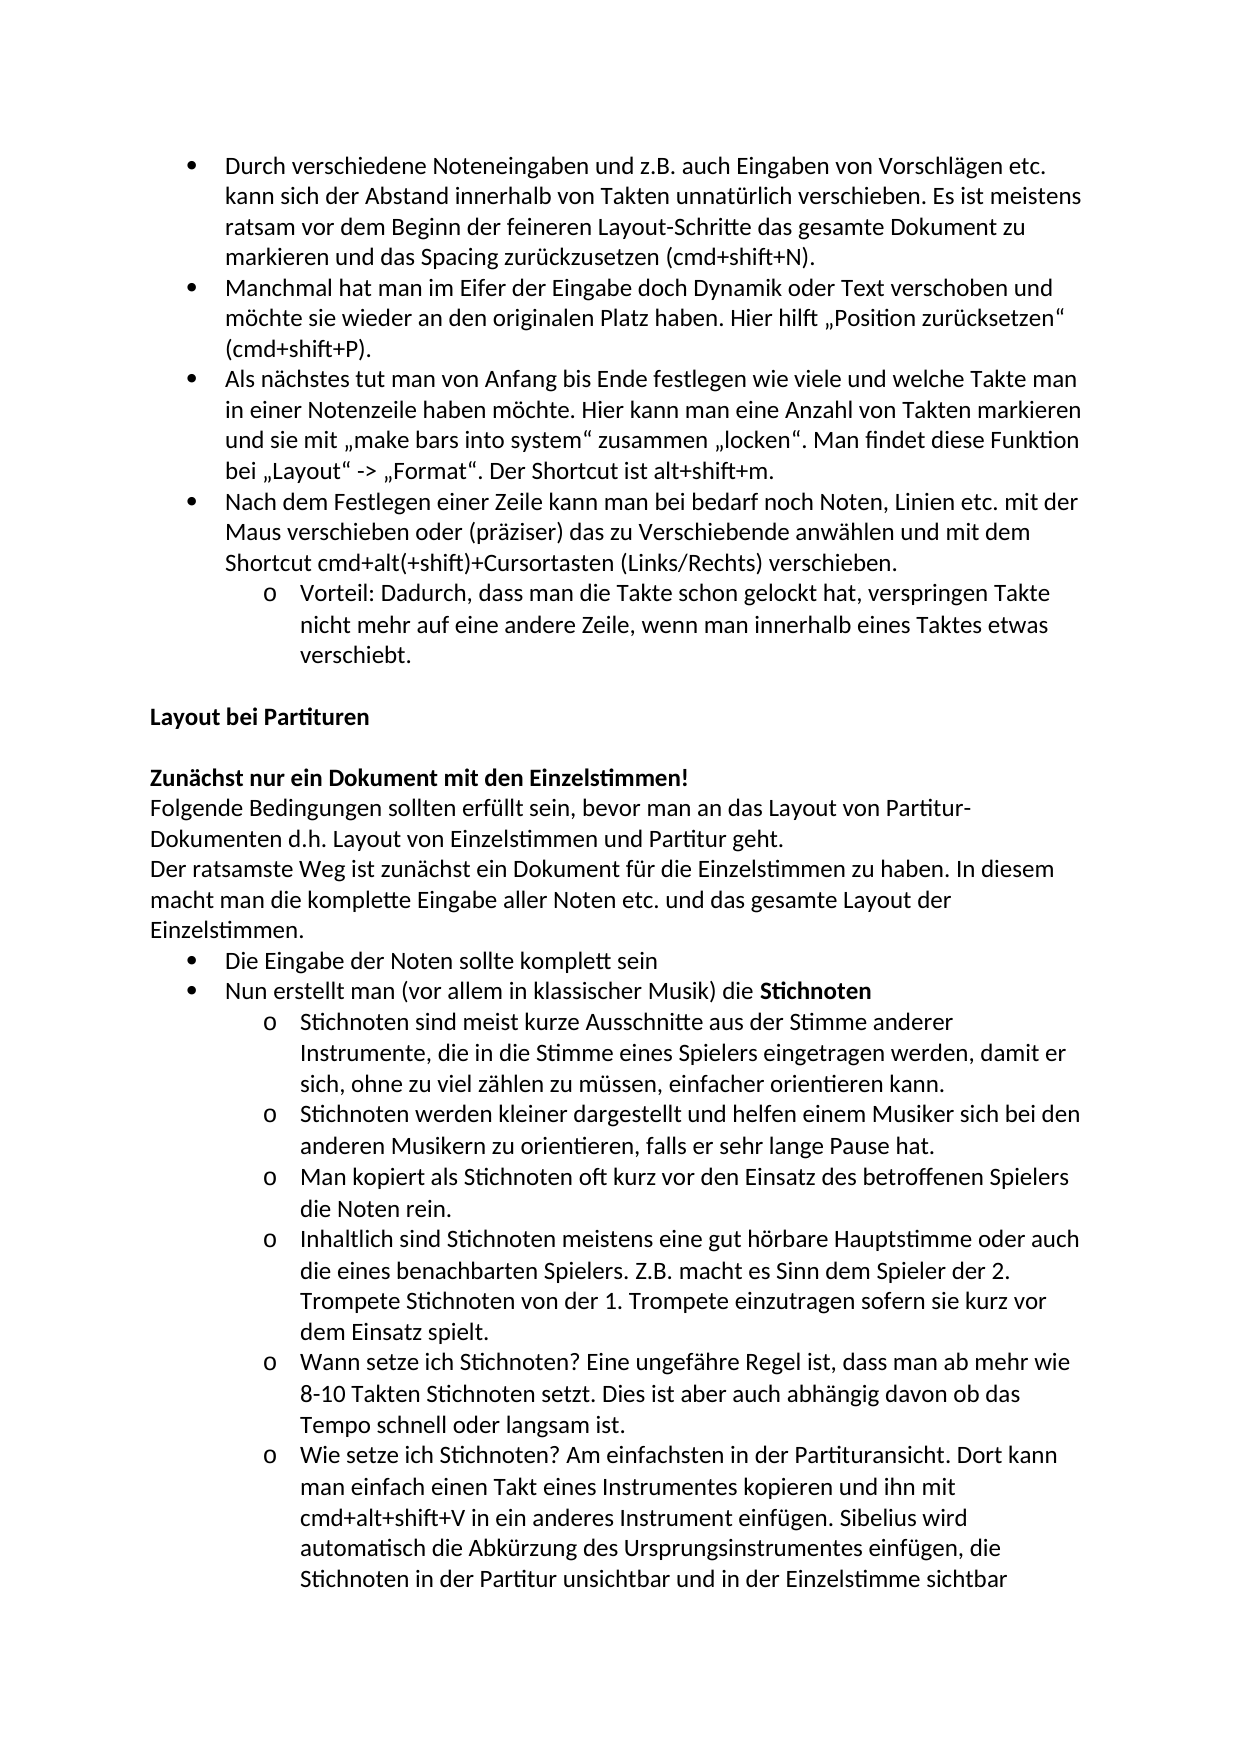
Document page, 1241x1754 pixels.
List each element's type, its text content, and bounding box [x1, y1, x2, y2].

list Nun erstellt man (vor allem in klassischer Musik) die Stichnoten [187, 975, 1090, 1006]
list Wie setze ich Stichnoten? Am einfachsten in der Partituransicht. Dort kann man einfach einen Takt eines Instrumentes kopieren und ihn mit cmd+alt+shift+V in ein anderes Instrument einfügen. Sibelius wird automatisch die Abkürzung des Ursprungsinstrumentes einfügen, die Stichnoten in der Partitur unsichtbar und in der Einzelstimme sichtbar [262, 1439, 1090, 1593]
list Vorteil: Dadurch, dass man die Takte schon gelockt hat, verspringen Takte nicht mehr auf eine andere Zeile, wenn man innerhalb eines Taktes etwas verschiebt. [262, 577, 1090, 670]
list Manchmal hat man im Eifer der Eingabe doch Dynamik oder Text verschoben und möchte sie wieder an den originalen Platz haben. Hier hilft „Position zurücksetzen“ (cmd+shift+P). [187, 272, 1090, 364]
list Nach dem Festlegen einer Zeile kann man bei bedarf noch Noten, Linien etc. mit der Maus verschieben oder (präziser) das zu Verschiebende anwählen und mit dem Shortcut cmd+alt(+shift)+Cursortasten (Links/Rechts) verschieben. [187, 486, 1090, 577]
list Stichnoten werden kleiner dargestellt und helfen einem Musiker sich bei den anderen Musikern zu orientieren, falls er sehr lange Pause hat. [262, 1099, 1090, 1161]
text Der ratsamste Weg ist zunächst ein Dokument für die Einzelstimmen zu haben. In diesem macht man die komplette Eingabe aller Noten etc. und das gesamte Layout der Einzelstimmen. [150, 853, 1090, 945]
list Als nächstes tut man von Anfang bis Ende festlegen wie viele und welche Takte man in einer Notenzeile haben möchte. Hier kann man eine Anzahl von Takten markieren und sie mit „make bars into system“ zusammen „locken“. Man findet diese Funktion bei „Layout“ -> „Format“. Der Shortcut ist alt+shift+m. [187, 364, 1090, 486]
list Wann setze ich Stichnoten? Eine ungefähre Regel ist, dass man ab mehr wie 8-10 Takten Stichnoten setzt. Dies ist aber auch abhängig davon ob das Tempo schnell oder langsam ist. [262, 1347, 1090, 1439]
text Zunächst nur ein Dokument mit den Einzelstimmen! [150, 762, 1090, 792]
list Durch verschiedene Noteneingaben und z.B. auch Eingaben von Vorschlägen etc. kann sich der Abstand innerhalb von Takten unnatürlich verschieben. Es ist meistens ratsam vor dem Beginn der feineren Layout-Schritte das gesamte Dokument zu markieren und das Spacing zurückzusetzen (cmd+shift+N). [187, 150, 1090, 272]
list Stichnoten sind meist kurze Ausschnitte aus der Stimme anderer Instrumente, die in die Stimme eines Spielers eingetragen werden, damit er sich, ohne zu viel zählen zu müssen, einfacher orientieren kann. [262, 1006, 1090, 1099]
text Layout bei Partituren [150, 701, 1090, 731]
list Die Eingabe der Noten sollte komplett sein [187, 945, 1090, 975]
list Man kopiert als Stichnoten oft kurz vor den Einsatz des betroffenen Spielers die Noten rein. [262, 1161, 1090, 1223]
text Folgende Bedingungen sollten erfüllt sein, bevor man an das Layout von Partitur-Dokumenten d.h. Layout von Einzelstimmen und Partitur geht. [150, 792, 1090, 853]
list Inhaltlich sind Stichnoten meistens eine gut hörbare Hauptstimme oder auch die eines benachbarten Spielers. Z.B. macht es Sinn dem Spieler der 2. Trompete Stichnoten von der 1. Trompete einzutragen sofern sie kurz vor dem Einsatz spielt. [262, 1223, 1090, 1347]
